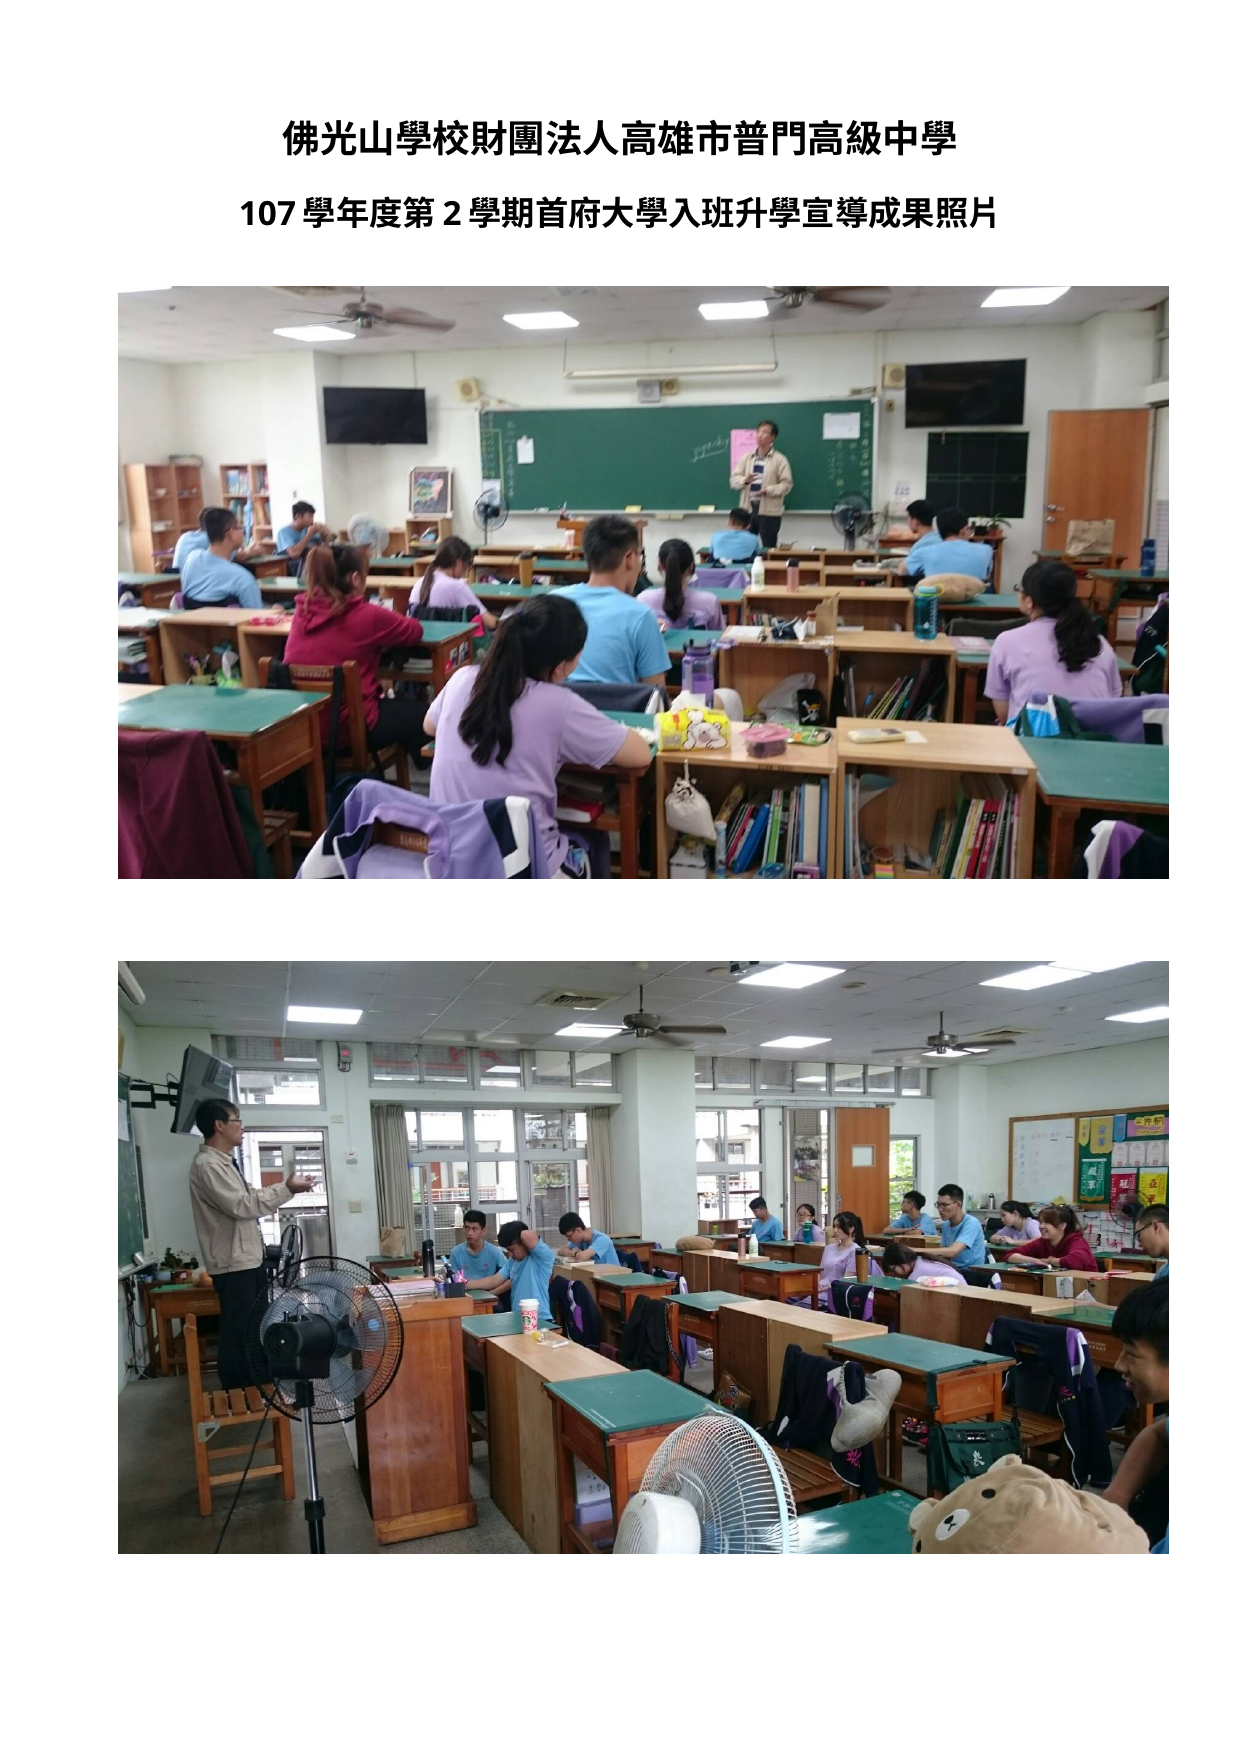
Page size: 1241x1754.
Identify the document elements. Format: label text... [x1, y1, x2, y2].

picture [118, 961, 1169, 1554]
text 107學年度第2學期首府大學入班升學宣導成果照片 [118, 174, 1122, 249]
picture [118, 286, 1169, 879]
text 佛光山學校財團法人高雄市普門高級中學 [118, 99, 1122, 174]
